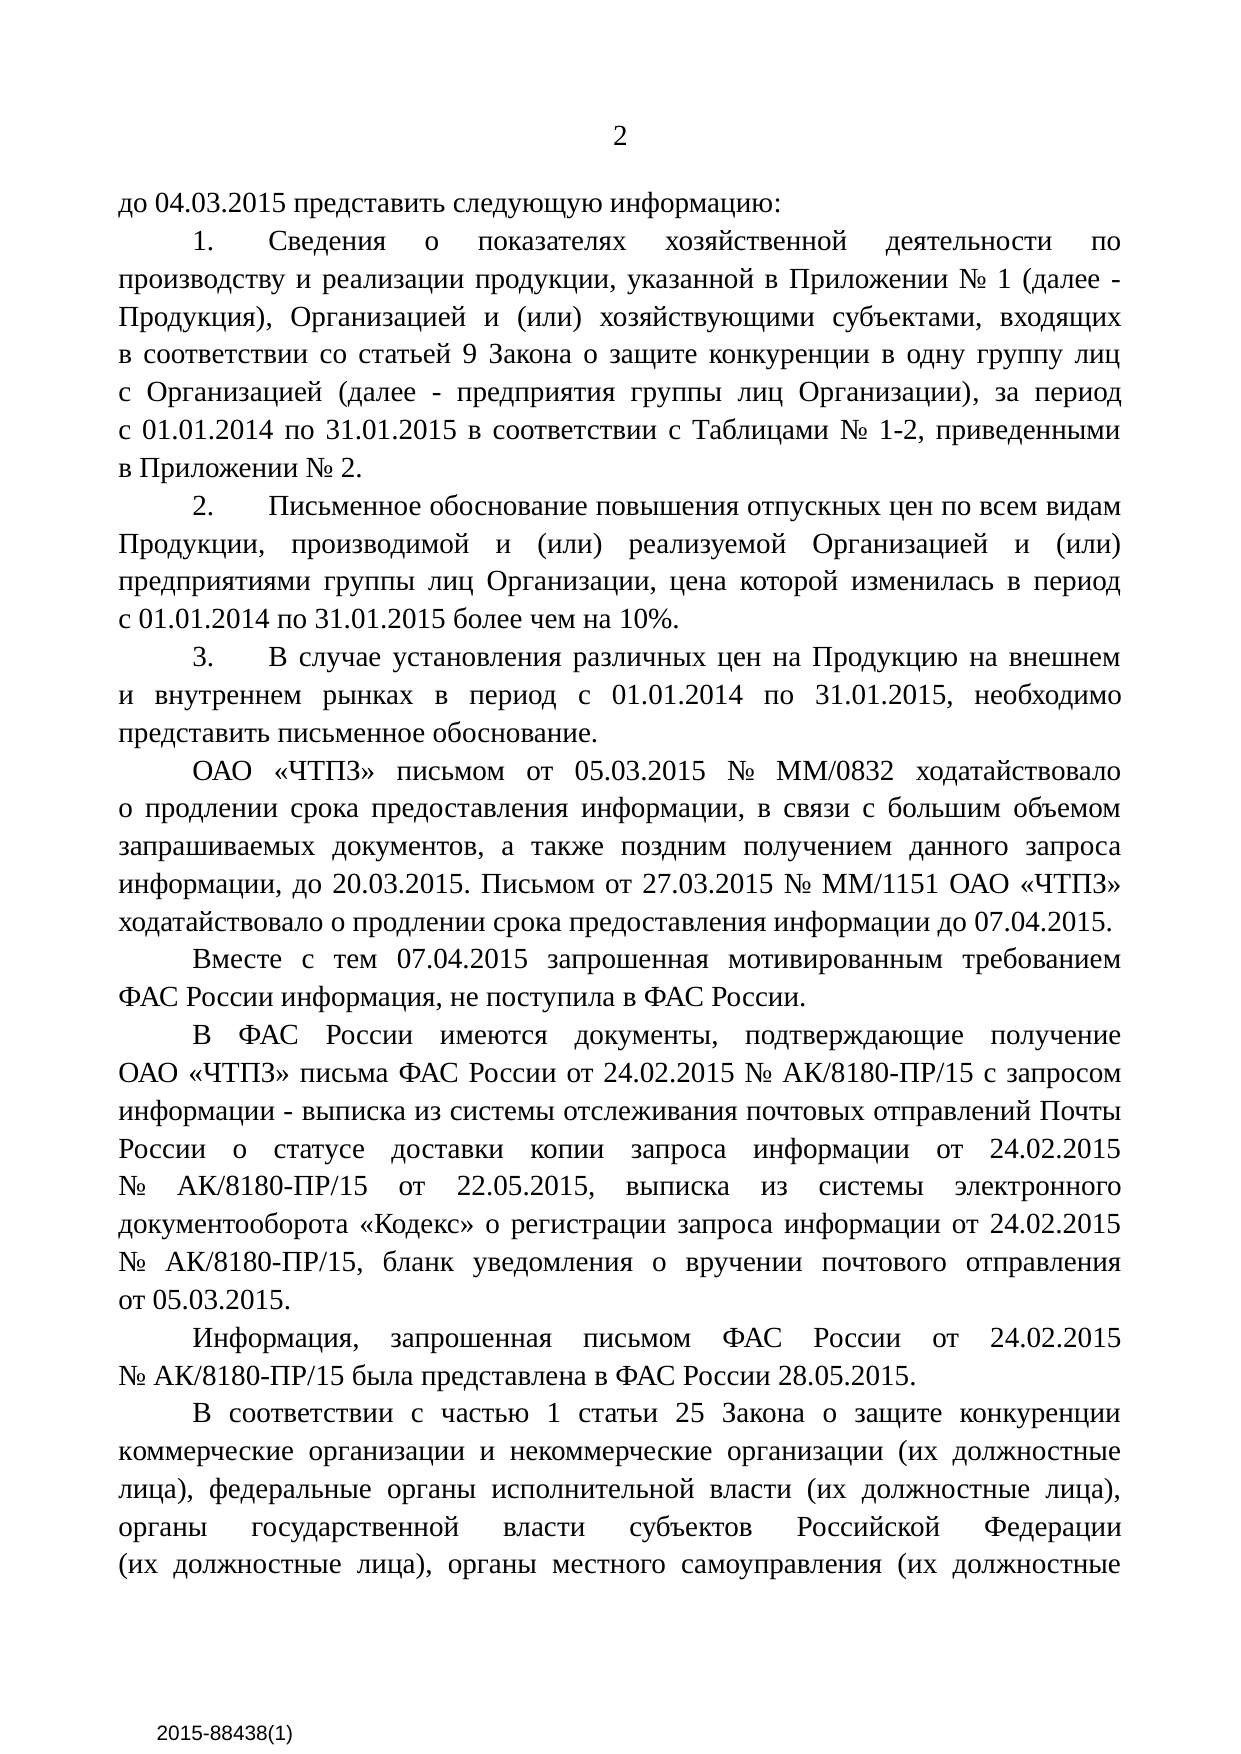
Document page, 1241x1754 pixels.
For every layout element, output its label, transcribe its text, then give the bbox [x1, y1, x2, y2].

list Сведения о показателях хозяйственной деятельности по производству и реализации продукции, указанной в Приложении № 1 (далее - Продукция), Организацией и (или) хозяйствующими субъектами, входящих в соответствии со статьей 9 Закона о защите конкуренции в одну группу лиц с Организацией (далее - предприятия группы лиц Организации), за период с 01.01.2014 по 31.01.2015 в соответствии с Таблицами № 1-2, приведенными в Приложении № 2. [118, 219, 1122, 484]
text Информация, запрошенная письмом ФАС России от 24.02.2015 № АК/8180-ПР/15 была представлена в ФАС России 28.05.2015. [118, 1316, 1122, 1391]
text Вместе с тем 07.04.2015 запрошенная мотивированным требованием ФАС России информация, не поступила в ФАС России. [118, 937, 1122, 1013]
text до 04.03.2015 представить следующую информацию: [118, 181, 1122, 219]
text ОАО «ЧТПЗ» письмом от 05.03.2015 № ММ/0832 ходатайствовало о продлении срока предоставления информации, в связи с большим объемом запрашиваемых документов, а также поздним получением данного запроса информации, до 20.03.2015. Письмом от 27.03.2015 № ММ/1151 ОАО «ЧТПЗ» ходатайствовало о продлении срока предоставления информации до 07.04.2015. [118, 748, 1122, 937]
list Письменное обоснование повышения отпускных цен по всем видам Продукции, производимой и (или) реализуемой Организацией и (или) предприятиями группы лиц Организации, цена которой изменилась в период с 01.01.2014 по 31.01.2015 более чем на 10%. [118, 484, 1122, 635]
text В ФАС России имеются документы, подтверждающие получение ОАО «ЧТПЗ» письма ФАС России от 24.02.2015 № АК/8180-ПР/15 с запросом информации - выписка из системы отслеживания почтовых отправлений Почты России о статусе доставки копии запроса информации от 24.02.2015 № АК/8180-ПР/15 от 22.05.2015, выписка из системы электронного документооборота «Кодекс» о регистрации запроса информации от 24.02.2015 № АК/8180-ПР/15, бланк уведомления о вручении почтового отправления от 05.03.2015. [118, 1013, 1122, 1316]
list В случае установления различных цен на Продукцию на внешнем и внутреннем рынках в период с 01.01.2014 по 31.01.2015, необходимо представить письменное обоснование. [118, 635, 1122, 748]
text В соответствии с частью 1 статьи 25 Закона о защите конкуренции коммерческие организации и некоммерческие организации (их должностные лица), федеральные органы исполнительной власти (их должностные лица), органы государственной власти субъектов Российской Федерации (их должностные лица), органы местного самоуправления (их должностные [118, 1391, 1122, 1580]
